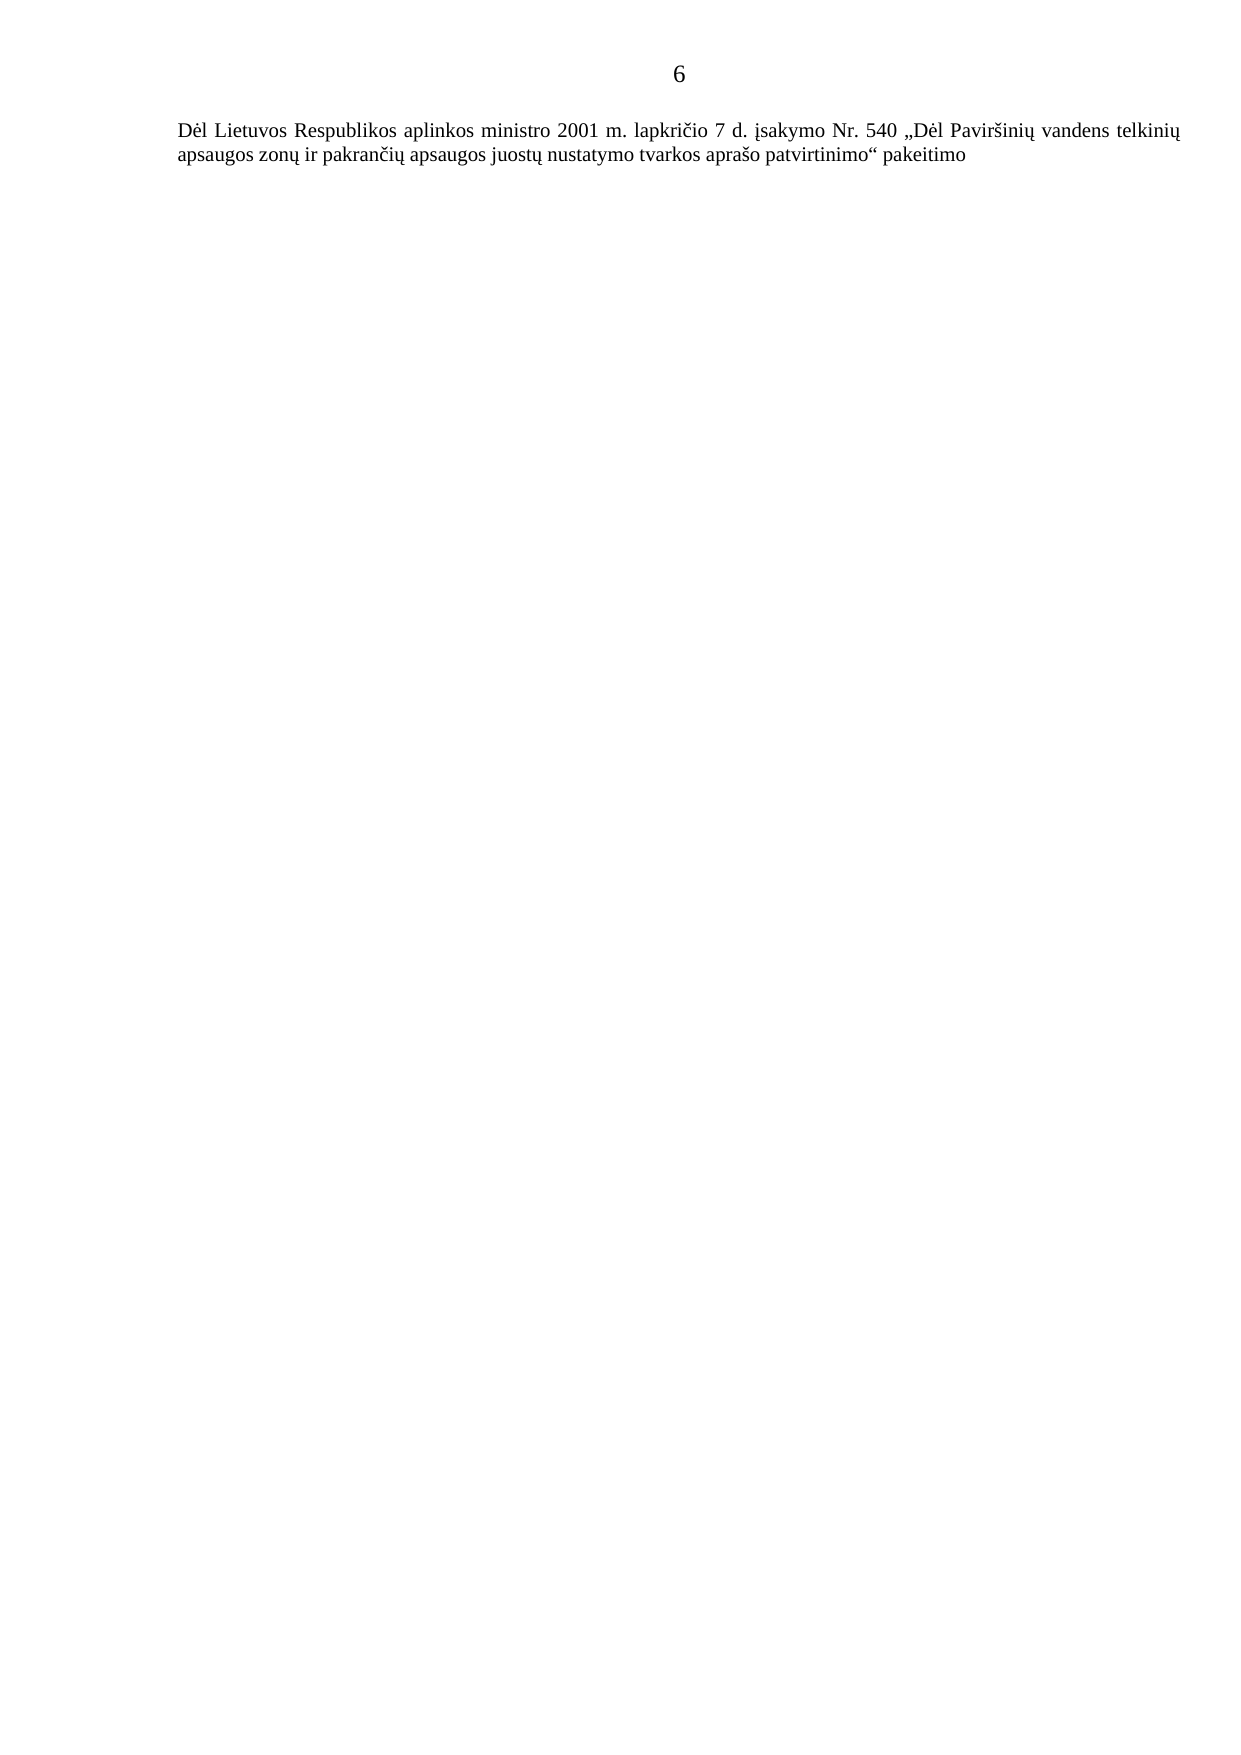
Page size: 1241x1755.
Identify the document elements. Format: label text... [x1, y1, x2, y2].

text Dėl Lietuvos Respublikos aplinkos ministro 2001 m. lapkričio 7 d. įsakymo Nr. 540 „Dėl Paviršinių vandens telkinių apsaugos zonų ir pakrančių apsaugos juostų nustatymo tvarkos aprašo patvirtinimo“ pakeitimo [177, 118, 1181, 166]
